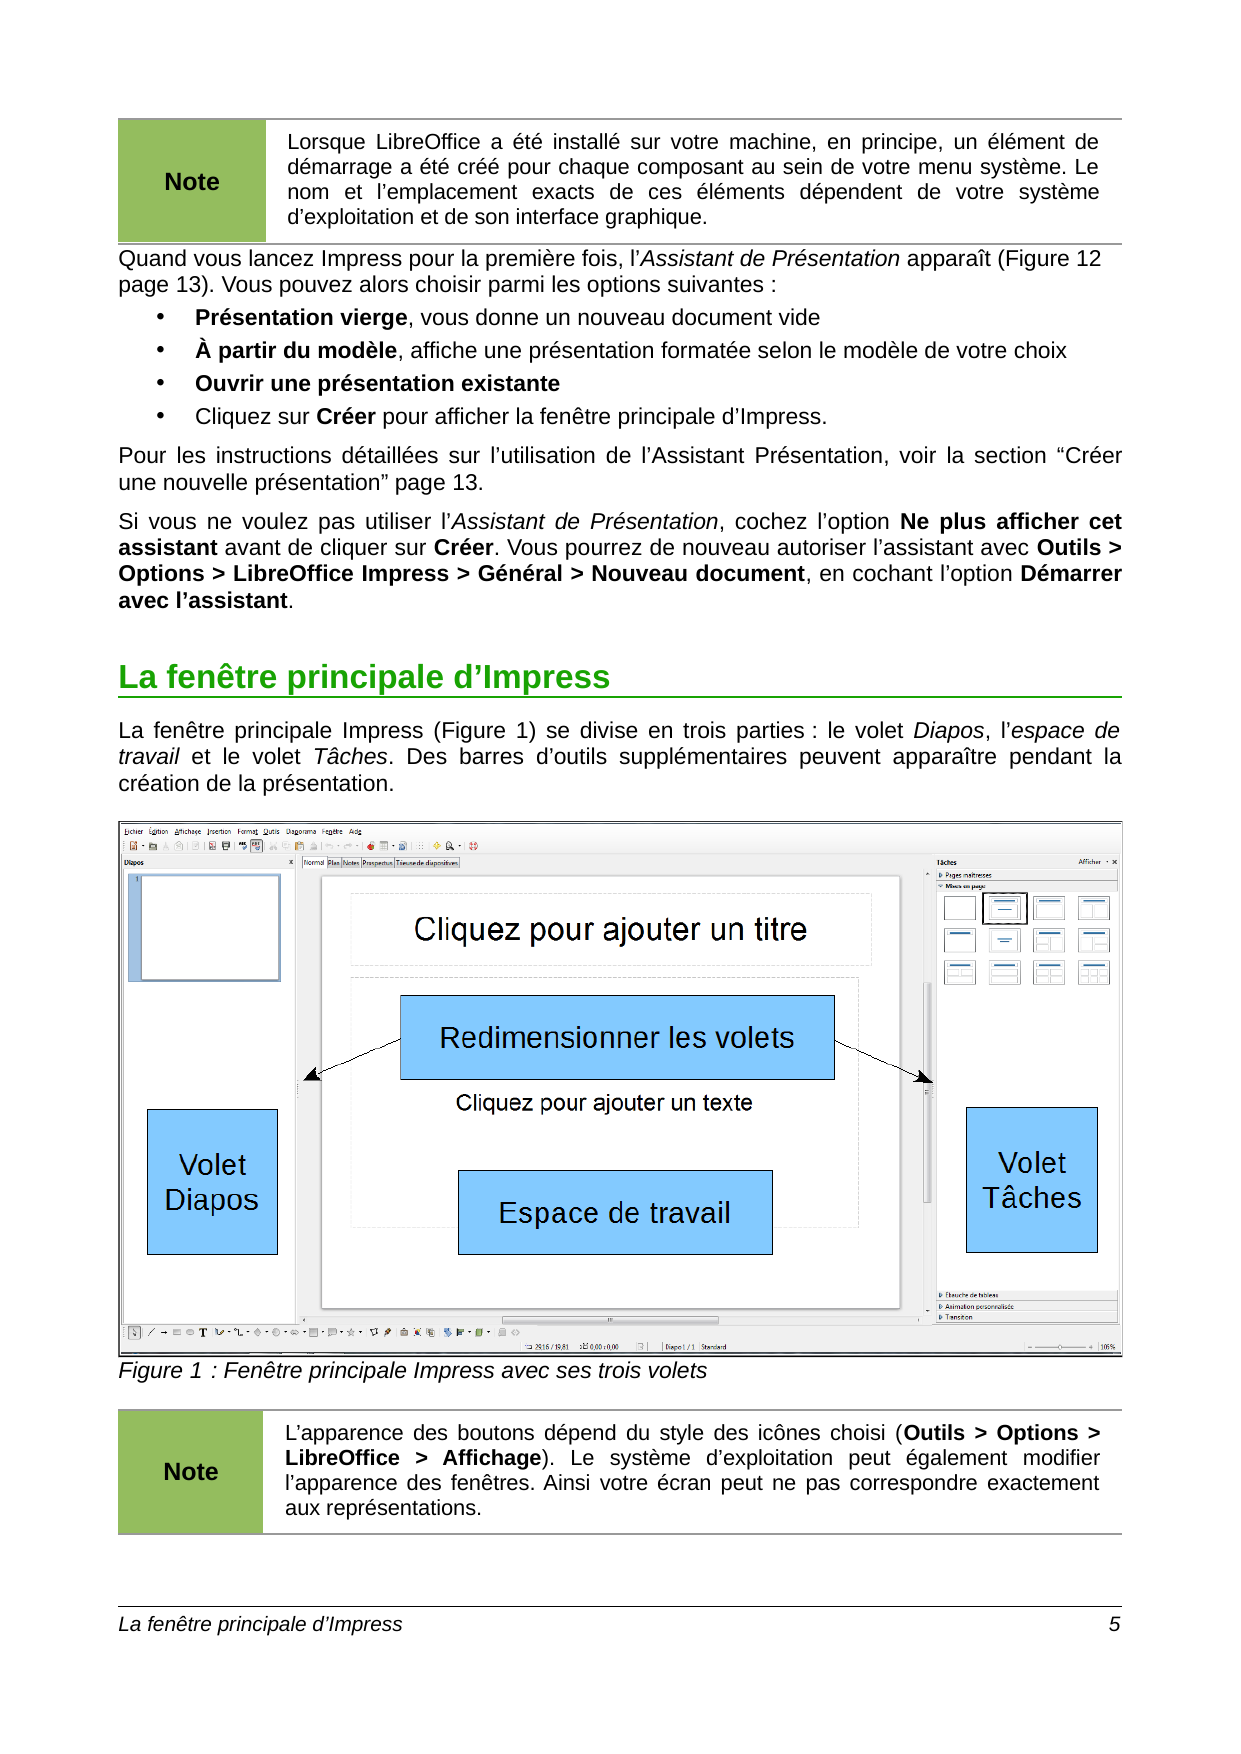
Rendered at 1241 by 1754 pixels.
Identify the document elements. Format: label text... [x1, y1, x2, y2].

text Si vous ne voulez pas utiliser l’Assistant de Présentation, cochez l’option Ne plus afficher cet assistant avant de cliquer sur Créer. Vous pourrez de nouveau autoriser l’assistant avec Outils > Options > LibreOffice Impress > Général > Nouveau document, en cochant l’option Démarrer avec l’assistant. [118, 508, 1122, 613]
subtitle La fenêtre principale d’Impress [118, 657, 1122, 696]
text Figure 1 : Fenêtre principale Impress avec ses trois volets [118, 1358, 1122, 1383]
table_header Note [118, 120, 266, 242]
text Pour les instructions détaillées sur l’utilisation de l’Assistant Présentation, voir la section “Créer une nouvelle présentation” page 13. [118, 442, 1122, 495]
list Présentation vierge, vous donne un nouveau document vide [156, 304, 1122, 331]
picture [118, 821, 1123, 1358]
list À partir du modèle, affiche une présentation formatée selon le modèle de votre choix [156, 337, 1122, 364]
list Ouvrir une présentation existante [156, 370, 1122, 397]
table_header Note [118, 1411, 263, 1533]
list Cliquez sur Créer pour afficher la fenêtre principale d’Impress. [156, 403, 1122, 430]
list Quand vous lancez Impress pour la première fois, l’Assistant de Présentation apparaît (Figure 12 page 13). Vous pouvez alors choisir parmi les options suivantes : [118, 245, 1122, 297]
table_header Lorsque LibreOffice a été installé sur votre machine, en principe, un élément de démarrage a été créé pour chaque composant au sein de votre menu système. Le nom et l’emplacement exacts de ces éléments dépendent de votre système d’exploitation et de son interface graphique. [266, 120, 1122, 242]
text La fenêtre principale Impress (Figure 1) se divise en trois parties : le volet Diapos, l’espace de travail et le volet Tâches. Des barres d’outils supplémentaires peuvent apparaître pendant la création de la présentation. [118, 717, 1122, 796]
table_header L’apparence des boutons dépend du style des icônes choisi (Outils > Options > LibreOffice > Affichage). Le système d’exploitation peut également modifier l’apparence des fenêtres. Ainsi votre écran peut ne pas correspondre exactement aux représentations. [264, 1411, 1122, 1533]
